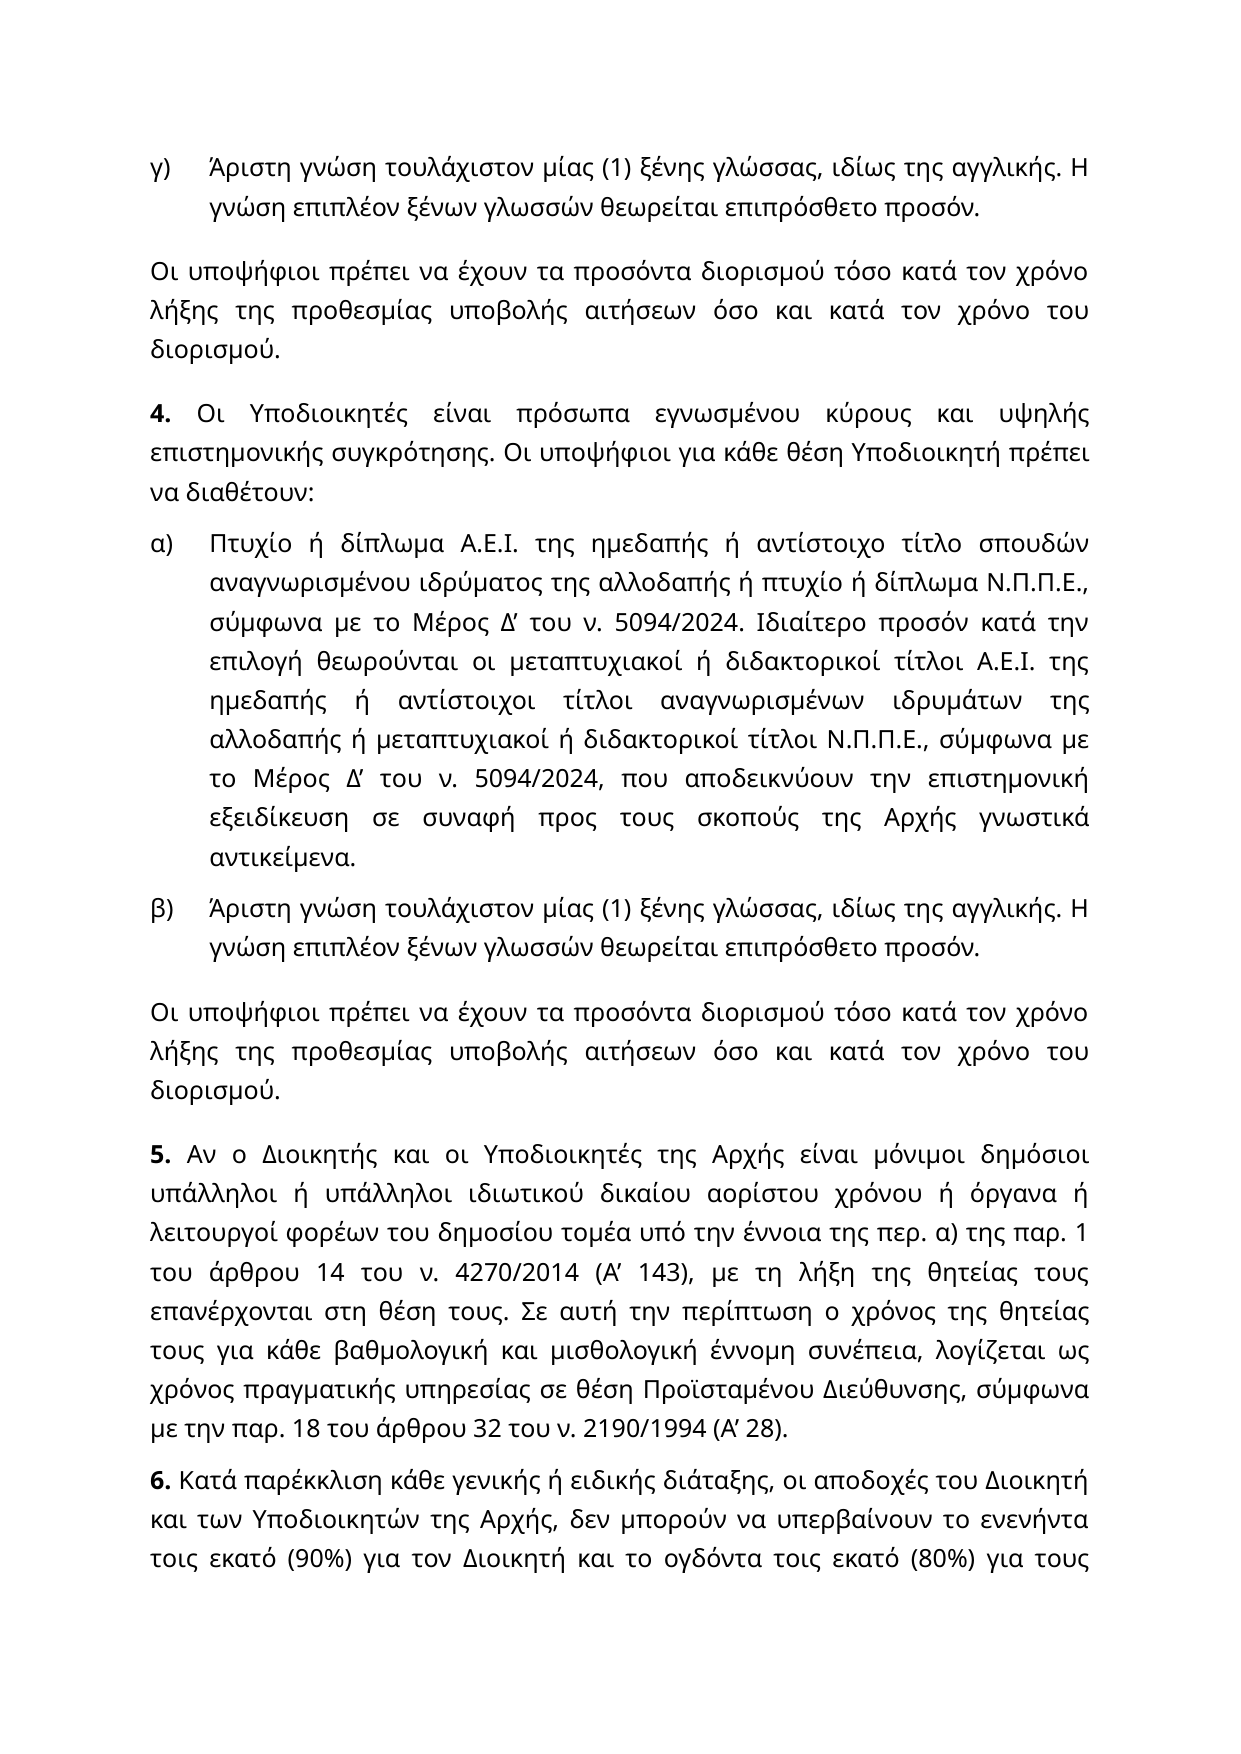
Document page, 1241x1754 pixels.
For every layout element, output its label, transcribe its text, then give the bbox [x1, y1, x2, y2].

text 5. Αν ο Διοικητής και οι Υποδιοικητές της Αρχής είναι μόνιμοι δημόσιοι υπάλληλοι ή υπάλληλοι ιδιωτικού δικαίου αορίστου χρόνου ή όργανα ή λειτουργοί φορέων του δημοσίου τομέα υπό την έννοια της περ. α) της παρ. 1 του άρθρου 14 του ν. 4270/2014 (Α’ 143), με τη λήξη της θητείας τους επανέρχονται στη θέση τους. Σε αυτή την περίπτωση ο χρόνος της θητείας τους για κάθε βαθμολογική και μισθολογική έννομη συνέπεια, λογίζεται ως χρόνος πραγματικής υπηρεσίας σε θέση Προϊσταμένου Διεύθυνσης, σύμφωνα με την παρ. 18 του άρθρου 32 του ν. 2190/1994 (Α’ 28). [150, 1137, 1090, 1445]
text 4. Οι Υποδιοικητές είναι πρόσωπα εγνωσμένου κύρους και υψηλής επιστημονικής συγκρότησης. Οι υποψήφιοι για κάθε θέση Υποδιοικητή πρέπει να διαθέτουν: [150, 396, 1090, 508]
text 6. Κατά παρέκκλιση κάθε γενικής ή ειδικής διάταξης, οι αποδοχές του Διοικητή και των Υποδιοικητών της Αρχής, δεν μπορούν να υπερβαίνουν το ενενήντα τοις εκατό (90%) για τον Διοικητή και το ογδόντα τοις εκατό (80%) για τους [150, 1462, 1090, 1575]
list β) Άριστη γνώση τουλάχιστον μίας (1) ξένης γλώσσας, ιδίως της αγγλικής. H γνώση επιπλέον ξένων γλωσσών θεωρείται επιπρόσθετο προσόν. [150, 891, 1090, 964]
list α) Πτυχίο ή δίπλωμα Α.Ε.Ι. της ημεδαπής ή αντίστοιχο τίτλο σπουδών αναγνωρισμένου ιδρύματος της αλλοδαπής ή πτυχίο ή δίπλωμα Ν.Π.Π.Ε., σύμφωνα με το Μέρος Δ’ του ν. 5094/2024. Ιδιαίτερο προσόν κατά την επιλογή θεωρούνται οι μεταπτυχιακοί ή διδακτορικοί τίτλοι Α.Ε.Ι. της ημεδαπής ή αντίστοιχοι τίτλοι αναγνωρισμένων ιδρυμάτων της αλλοδαπής ή μεταπτυχιακοί ή διδακτορικοί τίτλοι Ν.Π.Π.Ε., σύμφωνα με το Μέρος Δ’ του ν. 5094/2024, που αποδεικνύουν την επιστημονική εξειδίκευση σε συναφή προς τους σκοπούς της Αρχής γνωστικά αντικείμενα. [150, 526, 1090, 873]
list γ) Άριστη γνώση τουλάχιστον μίας (1) ξένης γλώσσας, ιδίως της αγγλικής. H γνώση επιπλέον ξένων γλωσσών θεωρείται επιπρόσθετο προσόν. [150, 150, 1090, 223]
text Οι υποψήφιοι πρέπει να έχουν τα προσόντα διορισμού τόσο κατά τον χρόνο λήξης της προθεσμίας υποβολής αιτήσεων όσο και κατά τον χρόνο του διορισμού. [150, 994, 1090, 1107]
text Οι υποψήφιοι πρέπει να έχουν τα προσόντα διορισμού τόσο κατά τον χρόνο λήξης της προθεσμίας υποβολής αιτήσεων όσο και κατά τον χρόνο του διορισμού. [150, 253, 1090, 366]
